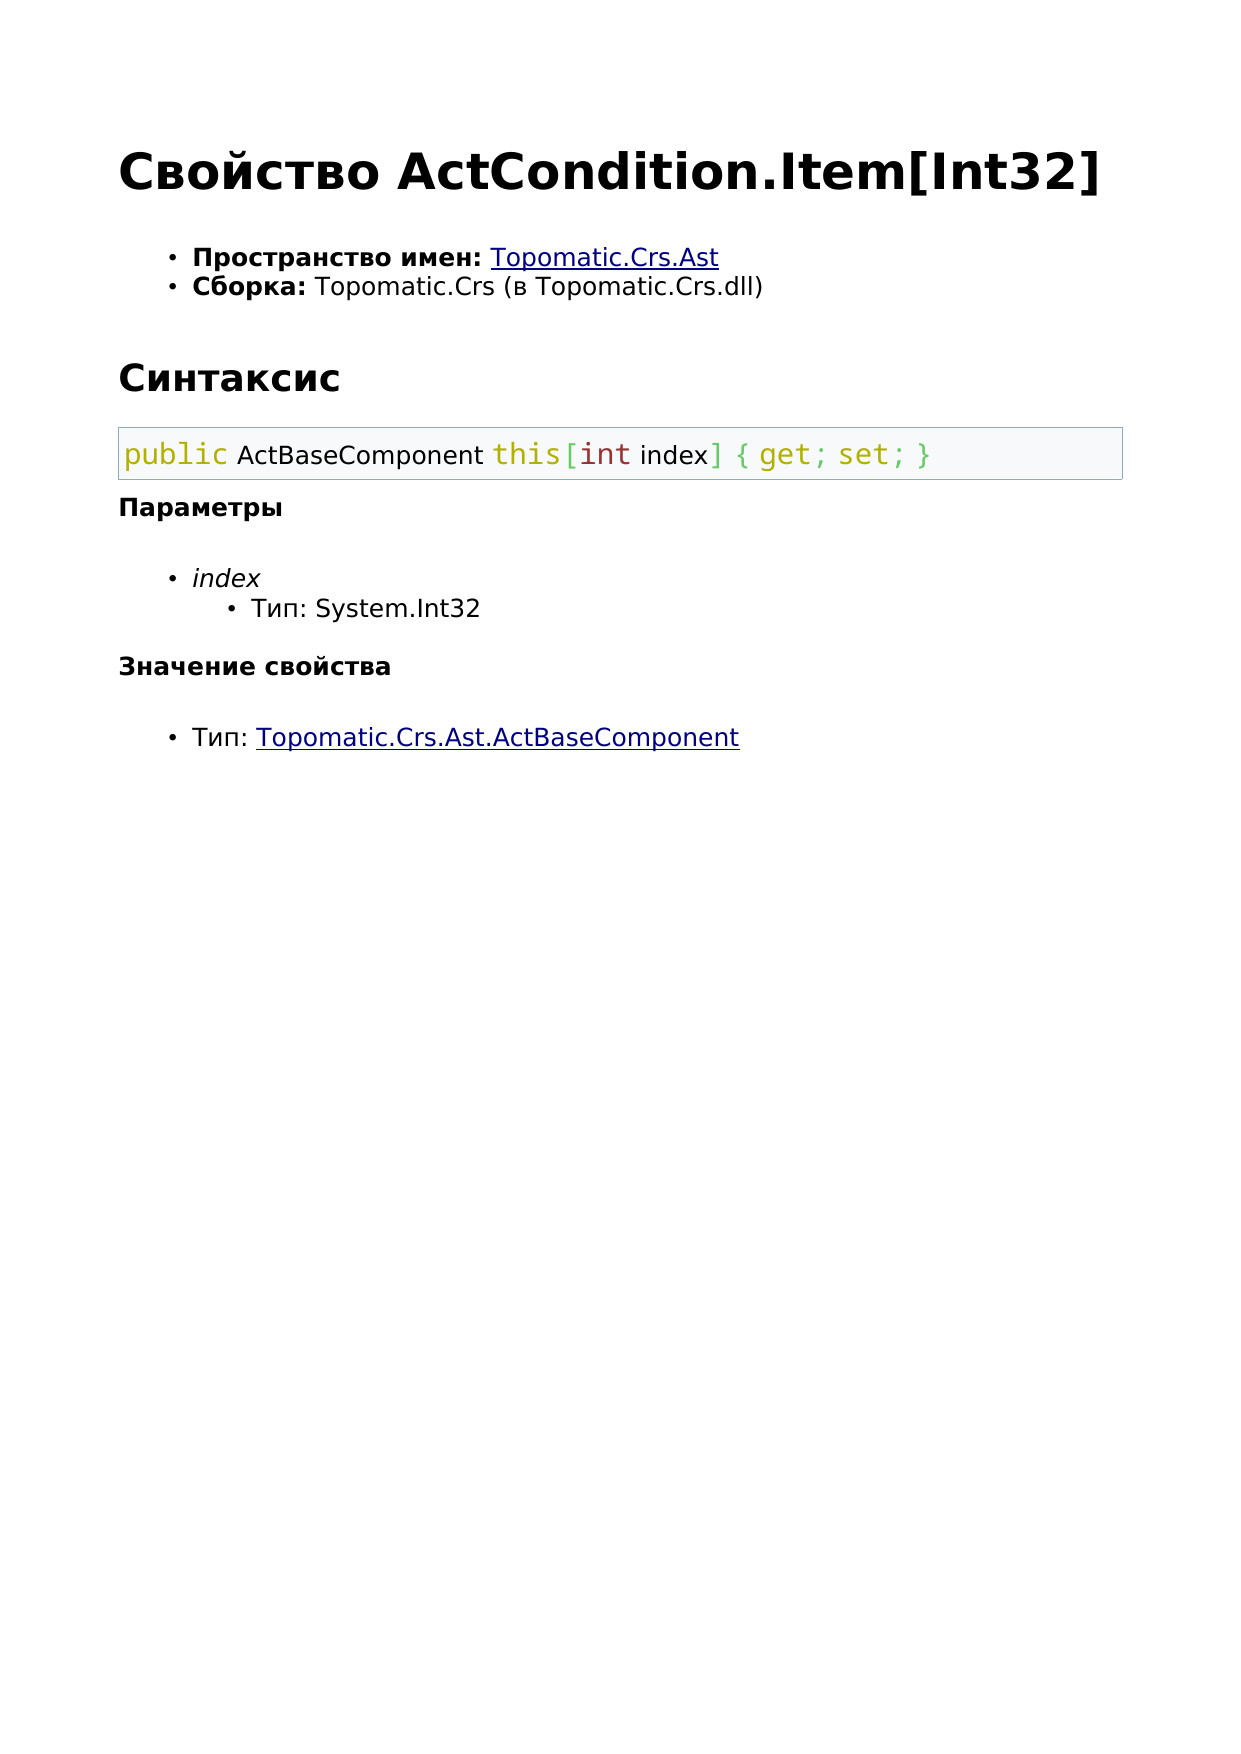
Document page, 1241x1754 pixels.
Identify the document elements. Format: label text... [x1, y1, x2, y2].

text Параметры [118, 493, 1122, 523]
subtitle Свойство ActCondition.Item[Int32] [118, 143, 1122, 201]
list Сборка: Topomatic.Crs (в Topomatic.Crs.dll) [177, 272, 1122, 302]
list Тип: System.Int32 [236, 594, 1122, 623]
list Пространство имен: Topomatic.Crs.Ast [177, 243, 1122, 272]
text Значение свойства [118, 652, 1122, 682]
list Тип: Topomatic.Crs.Ast.ActBaseComponent [177, 723, 1122, 753]
list index [177, 564, 1122, 594]
table_header public ActBaseComponent this[int index] { get; set; } [119, 428, 1122, 478]
subtitle Синтаксис [118, 356, 1122, 400]
